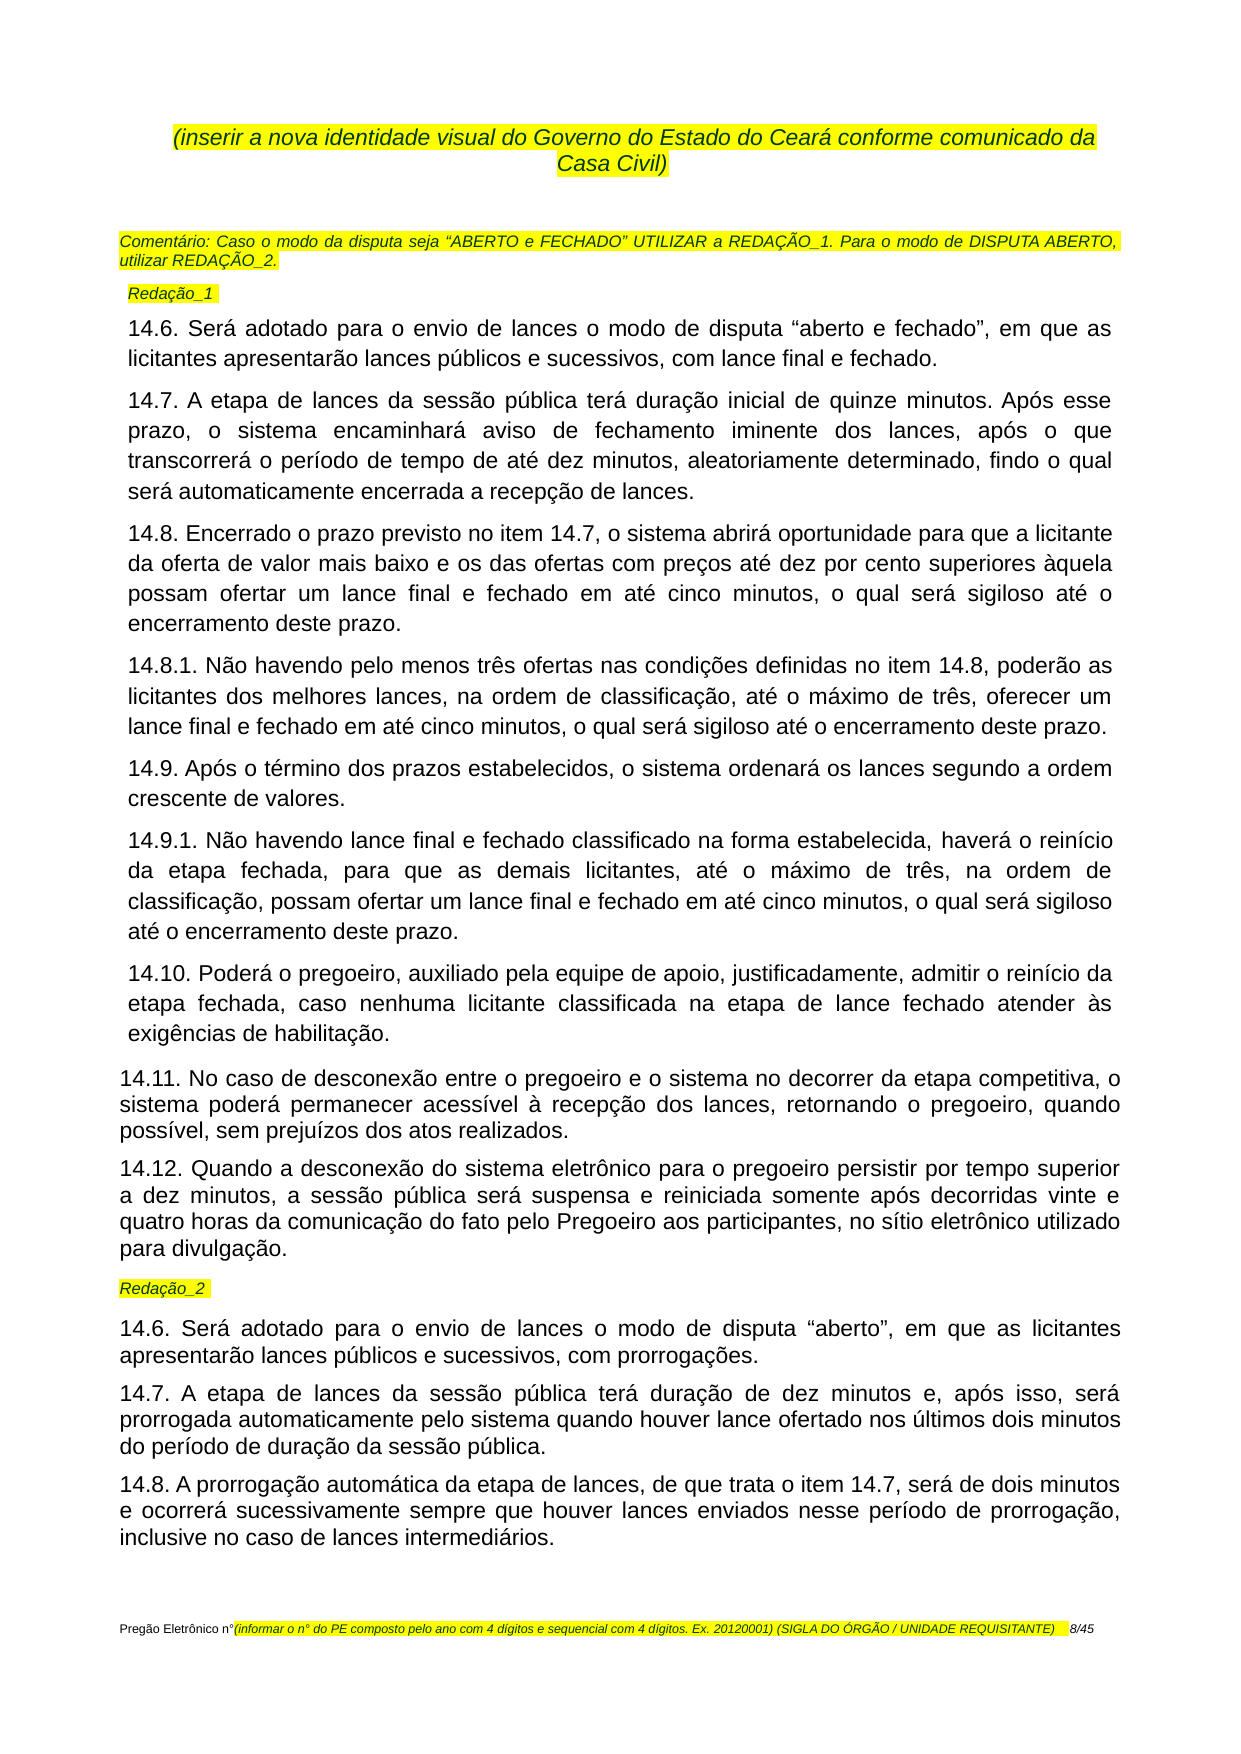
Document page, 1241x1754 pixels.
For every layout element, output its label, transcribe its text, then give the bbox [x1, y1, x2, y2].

text 14.7. A etapa de lances da sessão pública terá duração inicial de quinze minutos. Após esse prazo, o sistema encaminhará aviso de fechamento iminente dos lances, após o que transcorrerá o período de tempo de até dez minutos, aleatoriamente determinado, findo o qual será automaticamente encerrada a recepção de lances. [119, 385, 1121, 504]
text 14.9.1. Não havendo lance final e fechado classificado na forma estabelecida, haverá o reinício da etapa fechada, para que as demais licitantes, até o máximo de três, na ordem de classificação, possam ofertar um lance final e fechado em até cinco minutos, o qual será sigiloso até o encerramento deste prazo. [119, 825, 1121, 944]
text Redação_2 [119, 1278, 1121, 1298]
text Redação_1 [119, 282, 1121, 303]
text 14.11. No caso de desconexão entre o pregoeiro e o sistema no decorrer da etapa competitiva, o sistema poderá permanecer acessível à recepção dos lances, retornando o pregoeiro, quando possível, sem prejuízos dos atos realizados. [119, 1064, 1121, 1143]
text 14.6. Será adotado para o envio de lances o modo de disputa “aberto e fechado”, em que as licitantes apresentarão lances públicos e sucessivos, com lance final e fechado. [119, 313, 1121, 371]
text 14.6. Será adotado para o envio de lances o modo de disputa “aberto”, em que as licitantes apresentarão lances públicos e sucessivos, com prorrogações. [119, 1315, 1121, 1368]
text 14.8. A prorrogação automática da etapa de lances, de que trata o item 14.7, será de dois minutos e ocorrerá sucessivamente sempre que houver lances enviados nesse período de prorrogação, inclusive no caso de lances intermediários. [119, 1471, 1121, 1550]
text Comentário: Caso o modo da disputa seja “ABERTO e FECHADO” UTILIZAR a REDAÇÃO_1. Para o modo de DISPUTA ABERTO, utilizar REDAÇÃO_2. [119, 231, 1121, 270]
text 14.8. Encerrado o prazo previsto no item 14.7, o sistema abrirá oportunidade para que a licitante da oferta de valor mais baixo e os das ofertas com preços até dez por cento superiores àquela possam ofertar um lance final e fechado em até cinco minutos, o qual será sigiloso até o encerramento deste prazo. [119, 518, 1121, 637]
text 14.8.1. Não havendo pelo menos três ofertas nas condições definidas no item 14.8, poderão as licitantes dos melhores lances, na ordem de classificação, até o máximo de três, oferecer um lance final e fechado em até cinco minutos, o qual será sigiloso até o encerramento deste prazo. [119, 650, 1121, 739]
text 14.12. Quando a desconexão do sistema eletrônico para o pregoeiro persistir por tempo superior a dez minutos, a sessão pública será suspensa e reiniciada somente após decorridas vinte e quatro horas da comunicação do fato pelo Pregoeiro aos participantes, no sítio eletrônico utilizado para divulgação. [119, 1155, 1121, 1261]
text 14.7. A etapa de lances da sessão pública terá duração de dez minutos e, após isso, será prorrogada automaticamente pelo sistema quando houver lance ofertado nos últimos dois minutos do período de duração da sessão pública. [119, 1380, 1121, 1459]
text 14.10. Poderá o pregoeiro, auxiliado pela equipe de apoio, justificadamente, admitir o reinício da etapa fechada, caso nenhuma licitante classificada na etapa de lance fechado atender às exigências de habilitação. [119, 958, 1121, 1049]
text 14.9. Após o término dos prazos estabelecidos, o sistema ordenará os lances segundo a ordem crescente de valores. [119, 753, 1121, 811]
